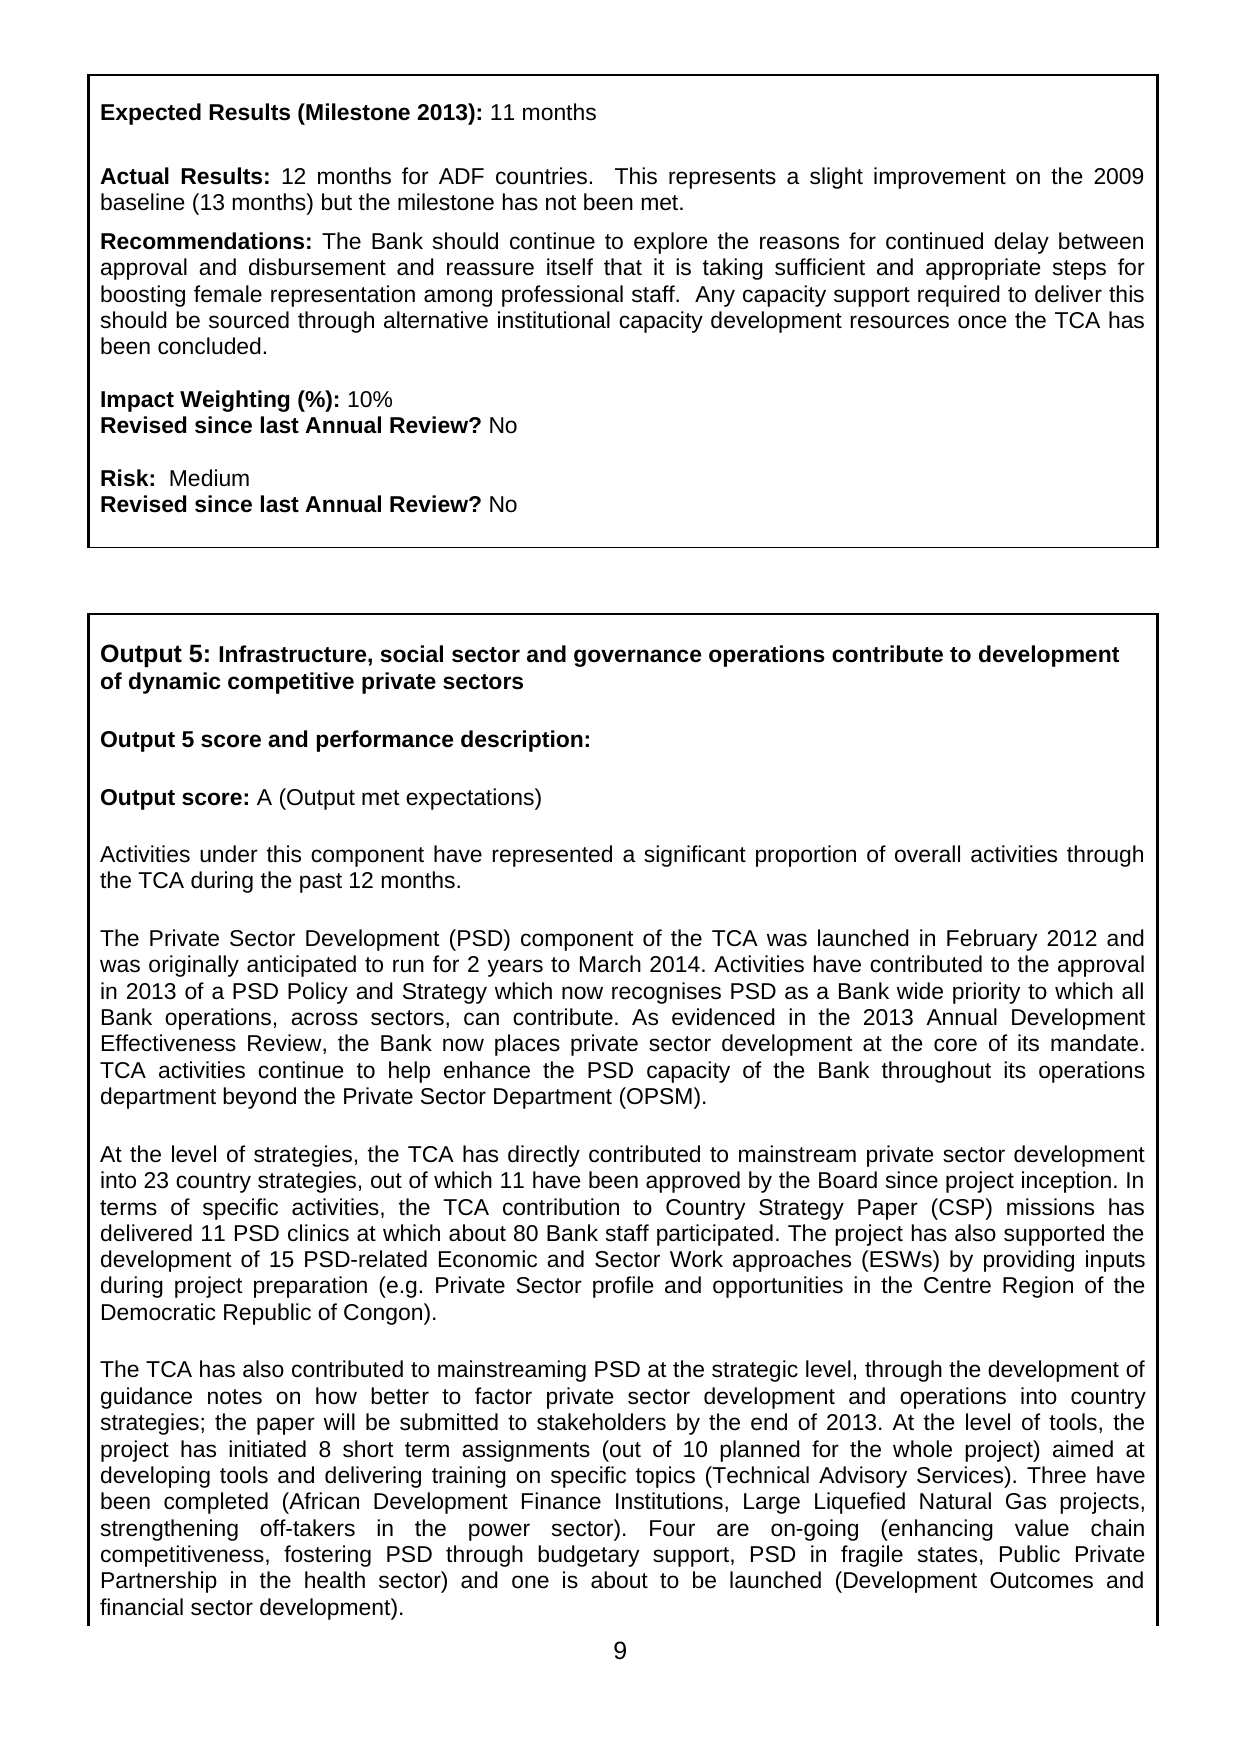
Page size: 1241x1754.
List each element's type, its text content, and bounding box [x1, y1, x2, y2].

table_header Output 5: Infrastructure, social sector and governance operations contribute to development of dynamic competitive private sectors [90, 615, 1156, 701]
table_cell Output 5 score and performance description: Output score: A (Output met expectations) Activities under this component have represented a significant proportion of overall activities through the TCA during the past 12 months. The Private Sector Development (PSD) component of the TCA was launched in February 2012 and was originally anticipated to run for 2 years to March 2014. Activities have contributed to the approval in 2013 of a PSD Policy and Strategy which now recognises PSD as a Bank wide priority to which all Bank operations, across sectors, can contribute. As evidenced in the 2013 Annual Development Effectiveness Review, the Bank now places private sector development at the core of its mandate. TCA activities continue to help enhance the PSD capacity of the Bank throughout its operations department beyond the Private Sector Department (OPSM). At the level of strategies, the TCA has directly contributed to mainstream private sector development into 23 country strategies, out of which 11 have been approved by the Board since project inception. In terms of specific activities, the TCA contribution to Country Strategy Paper (CSP) missions has delivered 11 PSD clinics at which about 80 Bank staff participated. The project has also supported the development of 15 PSD-related Economic and Sector Work approaches (ESWs) by providing inputs during project preparation (e.g. Private Sector profile and opportunities in the Centre Region of the Democratic Republic of Congon). The TCA has also contributed to mainstreaming PSD at the strategic level, through the development of guidance notes on how better to factor private sector development and operations into country strategies; the paper will be submitted to stakeholders by the end of 2013. At the level of tools, the project has initiated 8 short term assignments (out of 10 planned for the whole project) aimed at developing tools and delivering training on specific topics (Technical Advisory Services). Three have been completed (African Development Finance Institutions, Large Liquefied Natural Gas projects, strengthening off-takers in the power sector). Four are on-going (enhancing value chain competitiveness, fostering PSD through budgetary support, PSD in fragile states, Public Private Partnership in the health sector) and one is about to be launched (Development Outcomes and financial sector development). [90, 701, 1156, 1626]
table_cell Expected Results (Milestone 2013): 11 months Actual Results: 12 months for ADF countries. This represents a slight improvement on the 2009 baseline (13 months) but the milestone has not been met. Recommendations: The Bank should continue to explore the reasons for continued delay between approval and disbursement and reassure itself that it is taking sufficient and appropriate steps for boosting female representation among professional staff. Any capacity support required to deliver this should be sourced through alternative institutional capacity development resources once the TCA has been concluded. Impact Weighting (%): 10% Revised since last Annual Review? No Risk: Medium Revised since last Annual Review? No [90, 76, 1156, 547]
